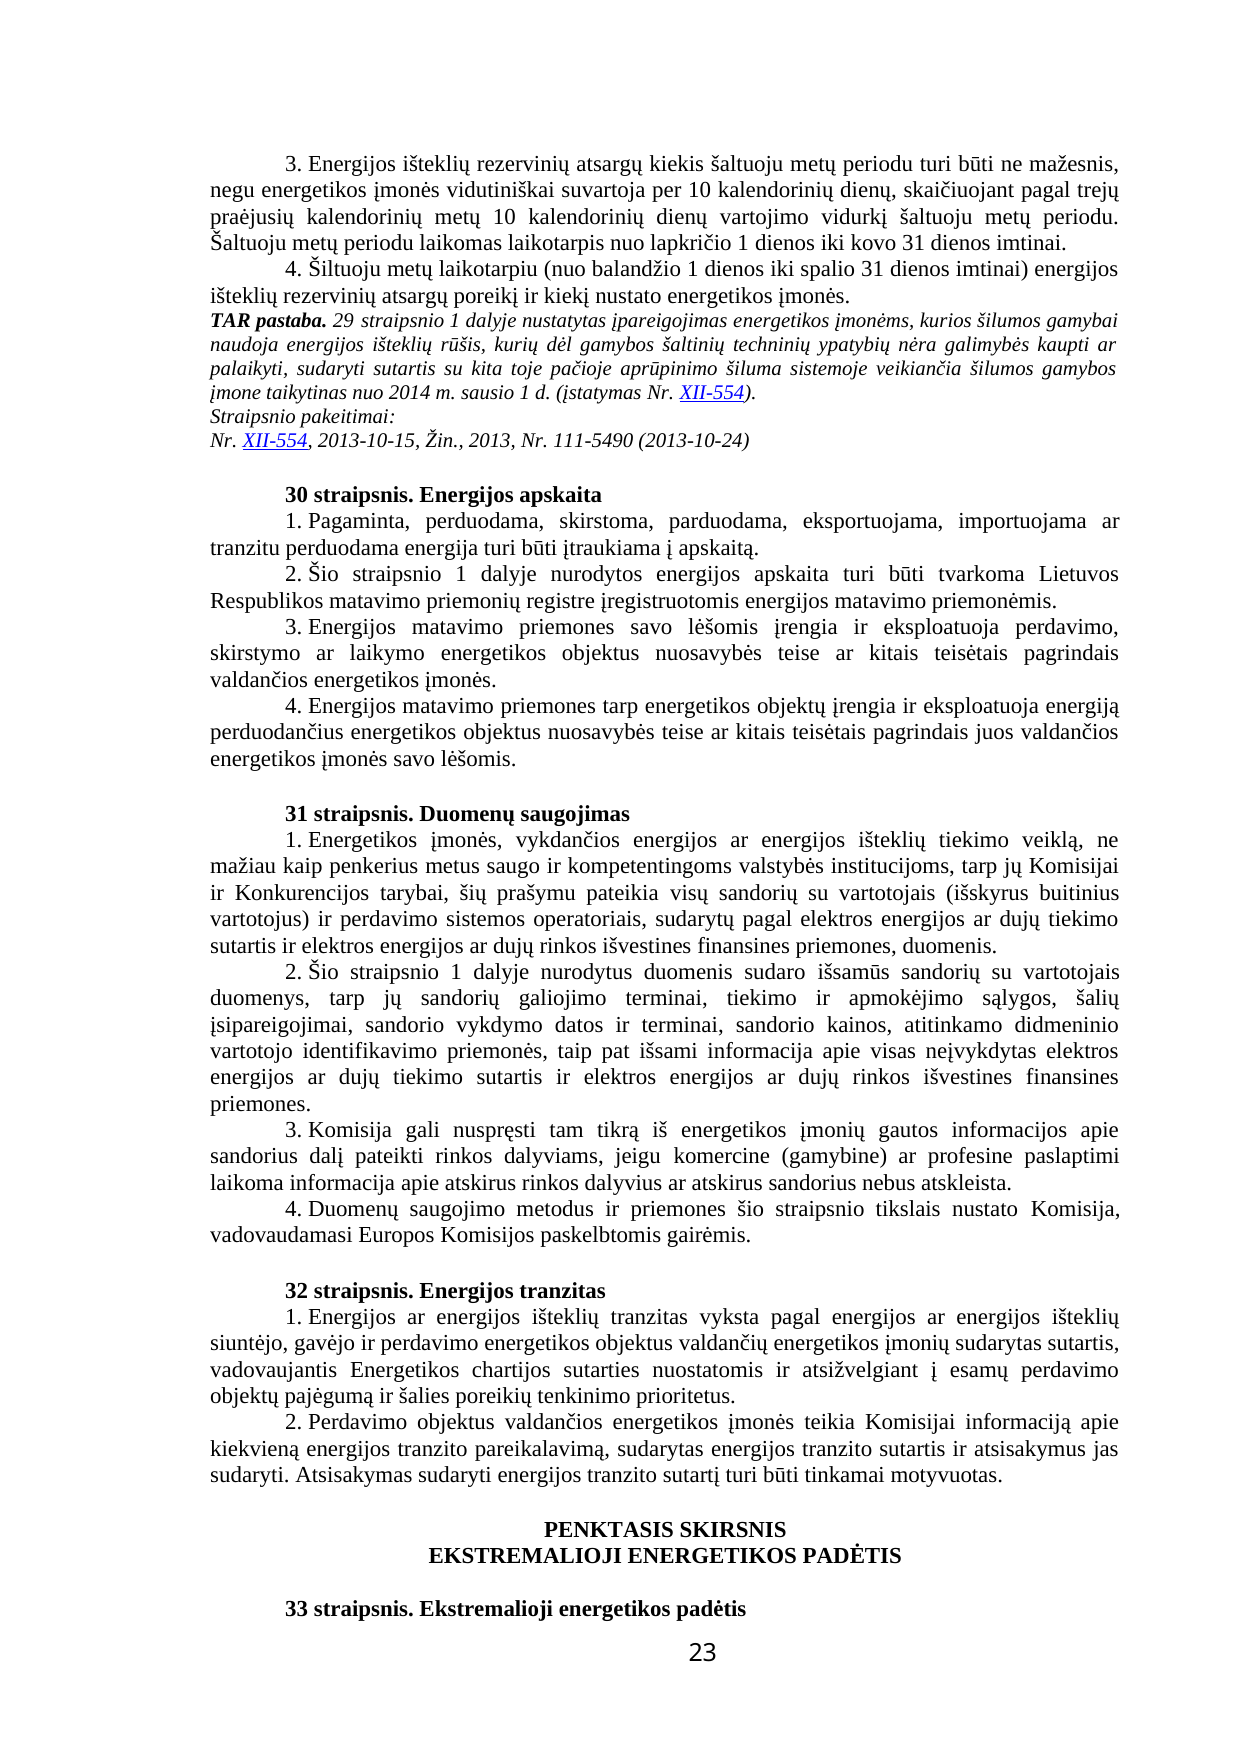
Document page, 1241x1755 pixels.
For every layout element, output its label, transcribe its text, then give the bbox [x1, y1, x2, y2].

text 3. Komisija gali nuspręsti tam tikrą iš energetikos įmonių gautos informacijos apie sandorius dalį pateikti rinkos dalyviams, jeigu komercine (gamybine) ar profesine paslaptimi laikoma informacija apie atskirus rinkos dalyvius ar atskirus sandorius nebus atskleista. [210, 1116, 1120, 1195]
text 2. Šio straipsnio 1 dalyje nurodytus duomenis sudaro išsamūs sandorių su vartotojais duomenys, tarp jų sandorių galiojimo terminai, tiekimo ir apmokėjimo sąlygos, šalių įsipareigojimai, sandorio vykdymo datos ir terminai, sandorio kainos, atitinkamo didmeninio vartotojo identifikavimo priemonės, taip pat išsami informacija apie visas neįvykdytas elektros energijos ar dujų tiekimo sutartis ir elektros energijos ar dujų rinkos išvestines finansines priemones. [210, 958, 1120, 1116]
text 1. Energijos ar energijos išteklių tranzitas vyksta pagal energijos ar energijos išteklių siuntėjo, gavėjo ir perdavimo energetikos objektus valdančių energetikos įmonių sudarytas sutartis, vadovaujantis Energetikos chartijos sutarties nuostatomis ir atsižvelgiant į esamų perdavimo objektų pajėgumą ir šalies poreikių tenkinimo prioritetus. [210, 1303, 1120, 1408]
text 4. Duomenų saugojimo metodus ir priemones šio straipsnio tikslais nustato Komisija, vadovaudamasi Europos Komisijos paskelbtomis gairėmis. [210, 1195, 1120, 1248]
text 4. Šiltuoju metų laikotarpiu (nuo balandžio 1 dienos iki spalio 31 dienos imtinai) energijos išteklių rezervinių atsargų poreikį ir kiekį nustato energetikos įmonės. [210, 255, 1120, 308]
text 2. Perdavimo objektus valdančios energetikos įmonės teikia Komisijai informaciją apie kiekvieną energijos tranzito pareikalavimą, sudarytas energijos tranzito sutartis ir atsisakymus jas sudaryti. Atsisakymas sudaryti energijos tranzito sutartį turi būti tinkamai motyvuotas. [210, 1408, 1120, 1487]
text PENKTASIS SKIRSNIS [210, 1516, 1120, 1543]
text TAR pastaba. 29 straipsnio 1 dalyje nustatytas įpareigojimas energetikos įmonėms, kurios šilumos gamybai naudoja energijos išteklių rūšis, kurių dėl gamybos šaltinių techninių ypatybių nėra galimybės kaupti ar palaikyti, sudaryti sutartis su kita toje pačioje aprūpinimo šiluma sistemoje veikiančia šilumos gamybos įmone taikytinas nuo 2014 m. sausio 1 d. (įstatymas Nr. XII-554). [210, 308, 1120, 404]
text Straipsnio pakeitimai: [210, 404, 1120, 428]
text 31 straipsnis. Duomenų saugojimas [210, 800, 1120, 826]
text 30 straipsnis. Energijos apskaita [210, 481, 1120, 508]
text Nr. XII-554, 2013-10-15, Žin., 2013, Nr. 111-5490 (2013-10-24) [210, 428, 1120, 452]
text 3. Energijos išteklių rezervinių atsargų kiekis šaltuoju metų periodu turi būti ne mažesnis, negu energetikos įmonės vidutiniškai suvartoja per 10 kalendorinių dienų, skaičiuojant pagal trejų praėjusių kalendorinių metų 10 kalendorinių dienų vartojimo vidurkį šaltuoju metų periodu. Šaltuoju metų periodu laikomas laikotarpis nuo lapkričio 1 dienos iki kovo 31 dienos imtinai. [210, 150, 1120, 255]
text 33 straipsnis. Ekstremalioji energetikos padėtis [210, 1595, 1120, 1622]
text 1. Pagaminta, perduodama, skirstoma, parduodama, eksportuojama, importuojama ar tranzitu perduodama energija turi būti įtraukiama į apskaitą. [210, 508, 1120, 560]
text 2. Šio straipsnio 1 dalyje nurodytos energijos apskaita turi būti tvarkoma Lietuvos Respublikos matavimo priemonių registre įregistruotomis energijos matavimo priemonėmis. [210, 560, 1120, 613]
text 4. Energijos matavimo priemones tarp energetikos objektų įrengia ir eksploatuoja energiją perduodančius energetikos objektus nuosavybės teise ar kitais teisėtais pagrindais juos valdančios energetikos įmonės savo lėšomis. [210, 692, 1120, 771]
text 1. Energetikos įmonės, vykdančios energijos ar energijos išteklių tiekimo veiklą, ne mažiau kaip penkerius metus saugo ir kompetentingoms valstybės institucijoms, tarp jų Komisijai ir Konkurencijos tarybai, šių prašymu pateikia visų sandorių su vartotojais (išskyrus buitinius vartotojus) ir perdavimo sistemos operatoriais, sudarytų pagal elektros energijos ar dujų tiekimo sutartis ir elektros energijos ar dujų rinkos išvestines finansines priemones, duomenis. [210, 826, 1120, 958]
text 32 straipsnis. Energijos tranzitas [210, 1277, 1120, 1303]
text 3. Energijos matavimo priemones savo lėšomis įrengia ir eksploatuoja perdavimo, skirstymo ar laikymo energetikos objektus nuosavybės teise ar kitais teisėtais pagrindais valdančios energetikos įmonės. [210, 613, 1120, 692]
text EKSTREMALIOJI ENERGETIKOS PADĖTIS [210, 1543, 1120, 1569]
